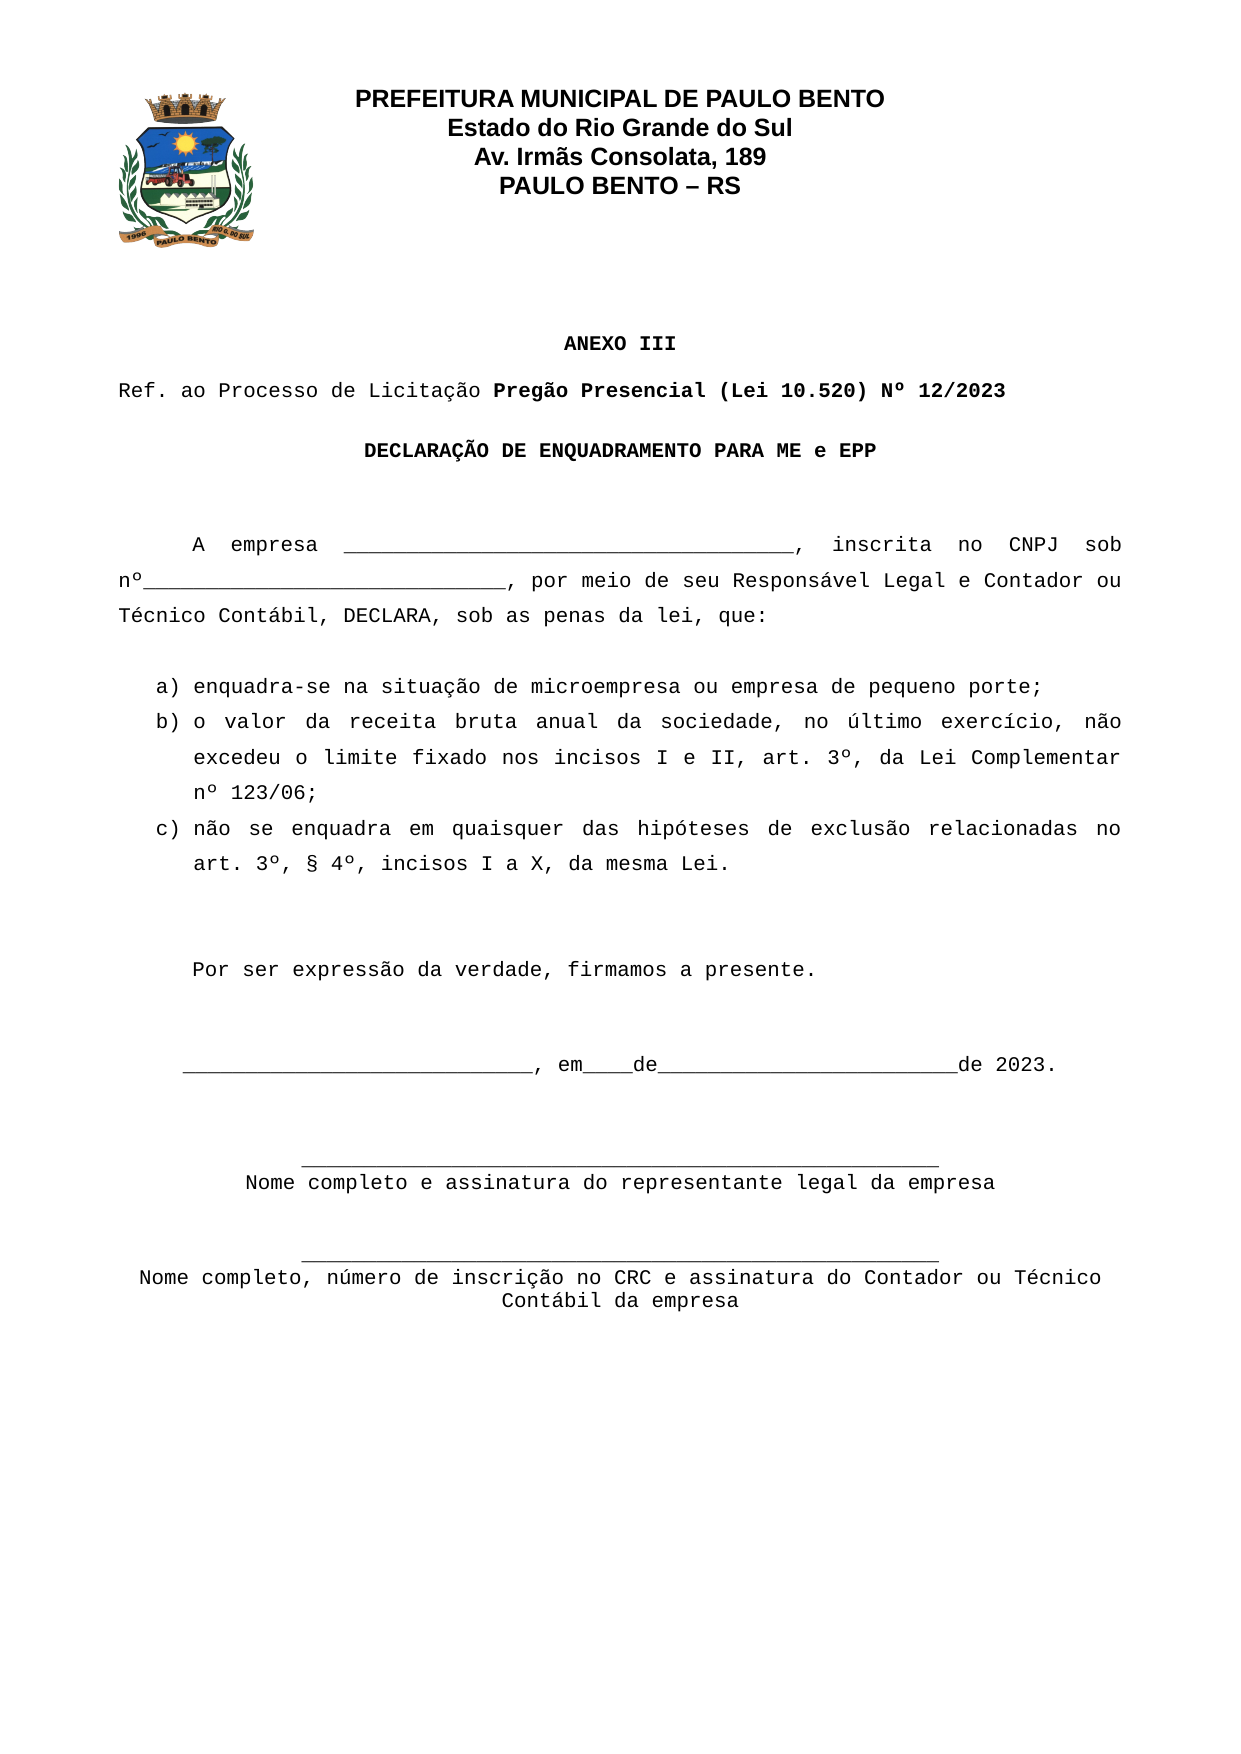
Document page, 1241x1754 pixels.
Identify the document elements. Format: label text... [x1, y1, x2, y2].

text Por ser expressão da verdade, firmamos a presente. [118, 959, 1122, 983]
text c) não se enquadra em quaisquer das hipóteses de exclusão relacionadas no art. 3º, § 4º, incisos I a X, da mesma Lei. [156, 817, 1122, 877]
text Nome completo e assinatura do representante legal da empresa [118, 1172, 1122, 1196]
text Nome completo, número de inscrição no CRC e assinatura do Contador ou Técnico Contábil da empresa [118, 1267, 1122, 1314]
text ___________________________________________________ [118, 1243, 1122, 1267]
text A empresa ____________________________________, inscrita no CNPJ sob nº_____________________________, por meio de seu Responsável Legal e Contador ou Técnico Contábil, DECLARA, sob as penas da lei, que: [118, 534, 1122, 629]
text ___________________________________________________ [118, 1148, 1122, 1172]
text DECLARAÇÃO DE ENQUADRAMENTO PARA ME e EPP [118, 439, 1122, 463]
text Ref. ao Processo de Licitação Pregão Presencial (Lei 10.520) Nº 12/2023 [118, 381, 1122, 404]
text a) enquadra-se na situação de microempresa ou empresa de pequeno porte; [156, 676, 1122, 699]
text ____________________________, em____de________________________de 2023. [118, 1054, 1122, 1077]
text b) o valor da receita bruta anual da sociedade, no último exercício, não excedeu o limite fixado nos incisos I e II, art. 3º, da Lei Complementar nº 123/06; [156, 711, 1122, 806]
text ANEXO III [118, 333, 1122, 357]
picture [118, 92, 254, 248]
